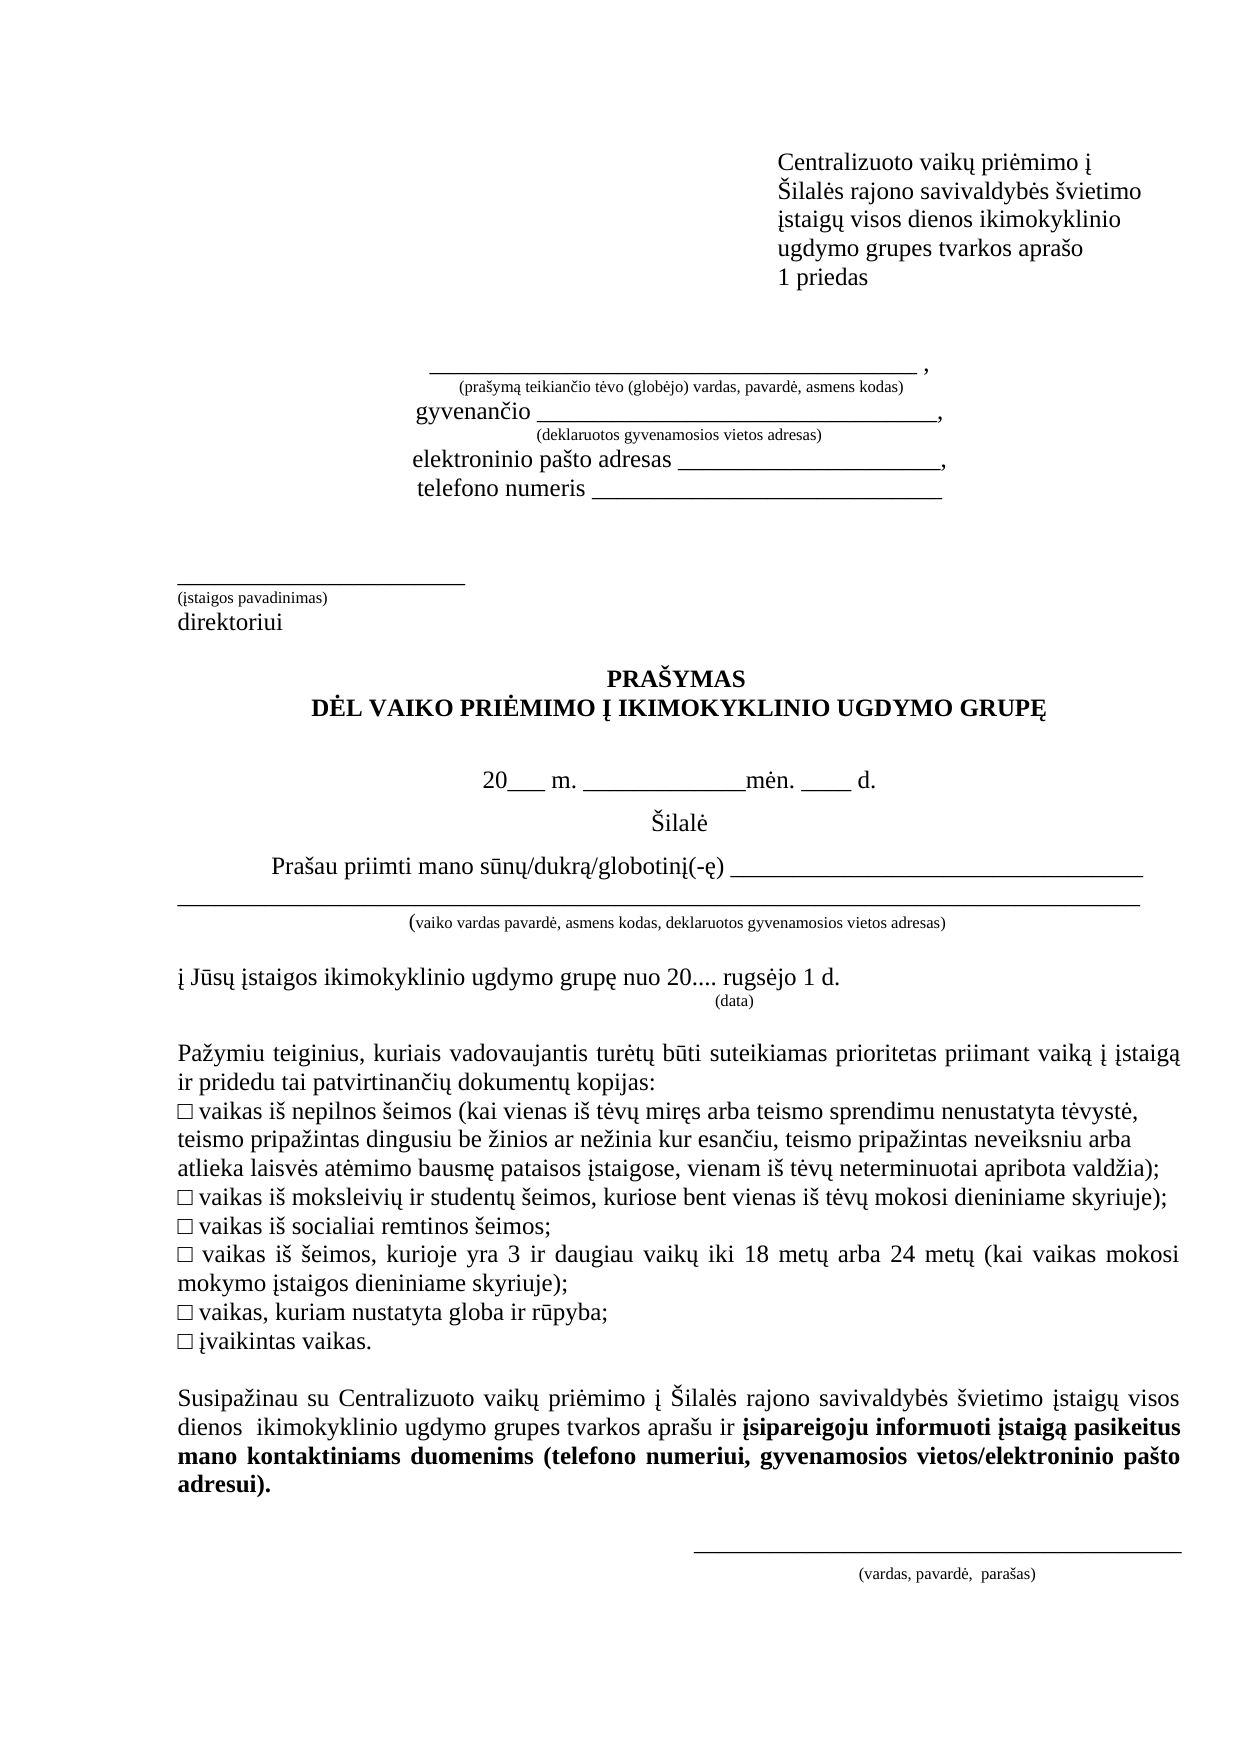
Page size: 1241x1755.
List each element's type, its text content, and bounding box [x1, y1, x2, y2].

text PRAŠYMAS [177, 664, 1181, 693]
text _______________________________________ [177, 1527, 1181, 1556]
text Centralizuoto vaikų priėmimo į [702, 147, 1181, 176]
text gyvenančio ________________________________, [177, 396, 1181, 425]
text direktoriui [177, 607, 1181, 636]
text 1 priedas [777, 262, 1181, 291]
text ugdymo grupes tvarkos aprašo [702, 233, 1181, 262]
text Pažymiu teiginius, kuriais vadovaujantis turėtų būti suteikiamas prioritetas priimant vaiką į įstaigą ir pridedu tai patvirtinančių dokumentų kopijas: [177, 1038, 1181, 1096]
text _______________________________________ , [177, 348, 1181, 377]
text įstaigų visos dienos ikimokyklinio [702, 204, 1181, 233]
text Susipažinau su Centralizuoto vaikų priėmimo į Šilalės rajono savivaldybės švietimo įstaigų visos dienos ikimokyklinio ugdymo grupes tvarkos aprašu ir įsipareigoju informuoti įstaigą pasikeitus mano kontaktiniams duomenims (telefono numeriui, gyvenamosios vietos/elektroninio pašto adresui). [177, 1383, 1181, 1498]
text (deklaruotos gyvenamosios vietos adresas) [177, 425, 1181, 444]
text telefono numeris ____________________________ [177, 473, 1181, 502]
text (įstaigos pavadinimas) [177, 588, 1181, 607]
text DĖL VAIKO PRIĖMIMO Į IKIMOKYKLINIO UGDYMO GRUPĘ [177, 693, 1181, 722]
text (prašymą teikiančio tėvo (globėjo) vardas, pavardė, asmens kodas) [177, 377, 1181, 396]
text (vardas, pavardė, parašas) [177, 1556, 1181, 1584]
text □ vaikas iš šeimos, kurioje yra 3 ir daugiau vaikų iki 18 metų arba 24 metų (kai vaikas mokosi mokymo įstaigos dieniniame skyriuje); [177, 1239, 1181, 1297]
text □ vaikas iš socialiai remtinos šeimos; [177, 1211, 1181, 1239]
text □ vaikas iš moksleivių ir studentų šeimos, kuriose bent vienas iš tėvų mokosi dieniniame skyriuje); [177, 1182, 1181, 1211]
text □ vaikas, kuriam nustatyta globa ir rūpyba; [177, 1297, 1181, 1326]
text _____________________________________________________________________________ [177, 880, 1181, 909]
text į Jūsų įstaigos ikimokyklinio ugdymo grupę nuo 20.... rugsėjo 1 d. [177, 962, 1181, 990]
text (data) [177, 990, 1181, 1009]
text Prašau priimti mano sūnų/dukrą/globotinį(-ę) _________________________________ [177, 851, 1181, 880]
text □ vaikas iš nepilnos šeimos (kai vienas iš tėvų miręs arba teismo sprendimu nenustatyta tėvystė, teismo pripažintas dingusiu be žinios ar nežinia kur esančiu, teismo pripažintas neveiksniu arba atlieka laisvės atėmimo bausmę pataisos įstaigose, vienam iš tėvų neterminuotai apribota valdžia); [177, 1096, 1181, 1182]
text 20___ m. _____________mėn. ____ d. [177, 765, 1181, 794]
text (vaiko vardas pavardė, asmens kodas, deklaruotos gyvenamosios vietos adresas) [177, 909, 1181, 933]
text □ įvaikintas vaikas. [177, 1326, 1181, 1354]
text elektroninio pašto adresas _____________________, [177, 444, 1181, 473]
text _______________________ [177, 559, 1181, 588]
text Šilalė [177, 808, 1181, 837]
text Šilalės rajono savivaldybės švietimo [702, 176, 1181, 204]
